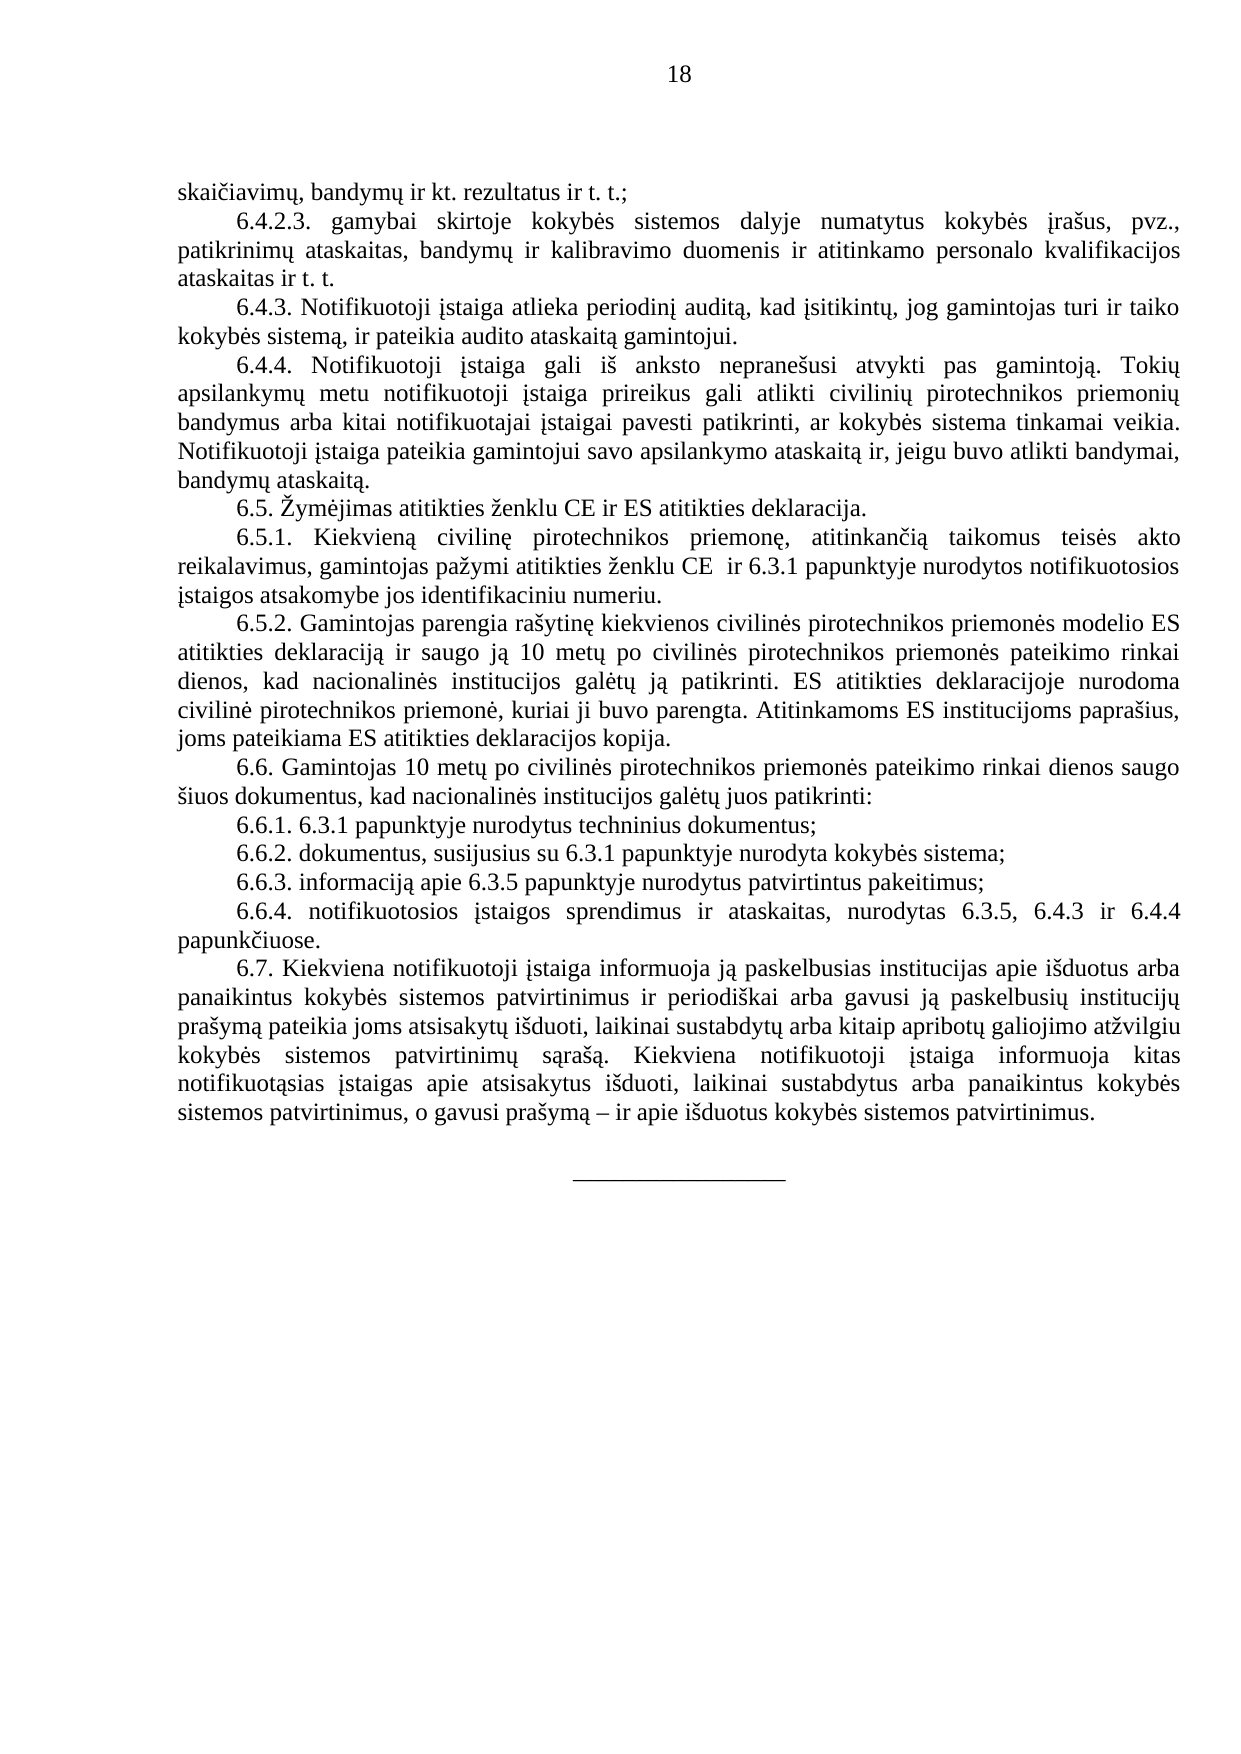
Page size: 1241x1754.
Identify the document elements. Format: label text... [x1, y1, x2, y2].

text 6.6. Gamintojas 10 metų po civilinės pirotechnikos priemonės pateikimo rinkai dienos saugo šiuos dokumentus, kad nacionalinės institucijos galėtų juos patikrinti: [177, 752, 1181, 810]
text skaičiavimų, bandymų ir kt. rezultatus ir t. t.; [177, 177, 1181, 206]
text 6.5.1. Kiekvieną civilinę pirotechnikos priemonę, atitinkančią taikomus teisės akto reikalavimus, gamintojas pažymi atitikties ženklu CE ir 6.3.1 papunktyje nurodytos notifikuotosios įstaigos atsakomybe jos identifikaciniu numeriu. [177, 522, 1181, 608]
text 6.4.4. Notifikuotoji įstaiga gali iš anksto nepranešusi atvykti pas gamintoją. Tokių apsilankymų metu notifikuotoji įstaiga prireikus gali atlikti civilinių pirotechnikos priemonių bandymus arba kitai notifikuotajai įstaigai pavesti patikrinti, ar kokybės sistema tinkamai veikia. Notifikuotoji įstaiga pateikia gamintojui savo apsilankymo ataskaitą ir, jeigu buvo atlikti bandymai, bandymų ataskaitą. [177, 350, 1181, 493]
text 6.5.2. Gamintojas parengia rašytinę kiekvienos civilinės pirotechnikos priemonės modelio ES atitikties deklaraciją ir saugo ją 10 metų po civilinės pirotechnikos priemonės pateikimo rinkai dienos, kad nacionalinės institucijos galėtų ją patikrinti. ES atitikties deklaracijoje nurodoma civilinė pirotechnikos priemonė, kuriai ji buvo parengta. Atitinkamoms ES institucijoms paprašius, joms pateikiama ES atitikties deklaracijos kopija. [177, 608, 1181, 752]
text 6.4.2.3. gamybai skirtoje kokybės sistemos dalyje numatytus kokybės įrašus, pvz., patikrinimų ataskaitas, bandymų ir kalibravimo duomenis ir atitinkamo personalo kvalifikacijos ataskaitas ir t. t. [177, 206, 1181, 292]
text 6.6.3. informaciją apie 6.3.5 papunktyje nurodytus patvirtintus pakeitimus; [177, 867, 1181, 896]
text _________________ [177, 1155, 1181, 1183]
text 6.5. Žymėjimas atitikties ženklu CE ir ES atitikties deklaracija. [177, 493, 1181, 522]
text 6.7. Kiekviena notifikuotoji įstaiga informuoja ją paskelbusias institucijas apie išduotus arba panaikintus kokybės sistemos patvirtinimus ir periodiškai arba gavusi ją paskelbusių institucijų prašymą pateikia joms atsisakytų išduoti, laikinai sustabdytų arba kitaip apribotų galiojimo atžvilgiu kokybės sistemos patvirtinimų sąrašą. Kiekviena notifikuotoji įstaiga informuoja kitas notifikuotąsias įstaigas apie atsisakytus išduoti, laikinai sustabdytus arba panaikintus kokybės sistemos patvirtinimus, o gavusi prašymą – ir apie išduotus kokybės sistemos patvirtinimus. [177, 953, 1181, 1126]
text 6.6.1. 6.3.1 papunktyje nurodytus techninius dokumentus; [177, 810, 1181, 838]
text 6.6.2. dokumentus, susijusius su 6.3.1 papunktyje nurodyta kokybės sistema; [177, 838, 1181, 867]
text 6.6.4. notifikuotosios įstaigos sprendimus ir ataskaitas, nurodytas 6.3.5, 6.4.3 ir 6.4.4 papunkčiuose. [177, 896, 1181, 953]
text 6.4.3. Notifikuotoji įstaiga atlieka periodinį auditą, kad įsitikintų, jog gamintojas turi ir taiko kokybės sistemą, ir pateikia audito ataskaitą gamintojui. [177, 292, 1181, 350]
